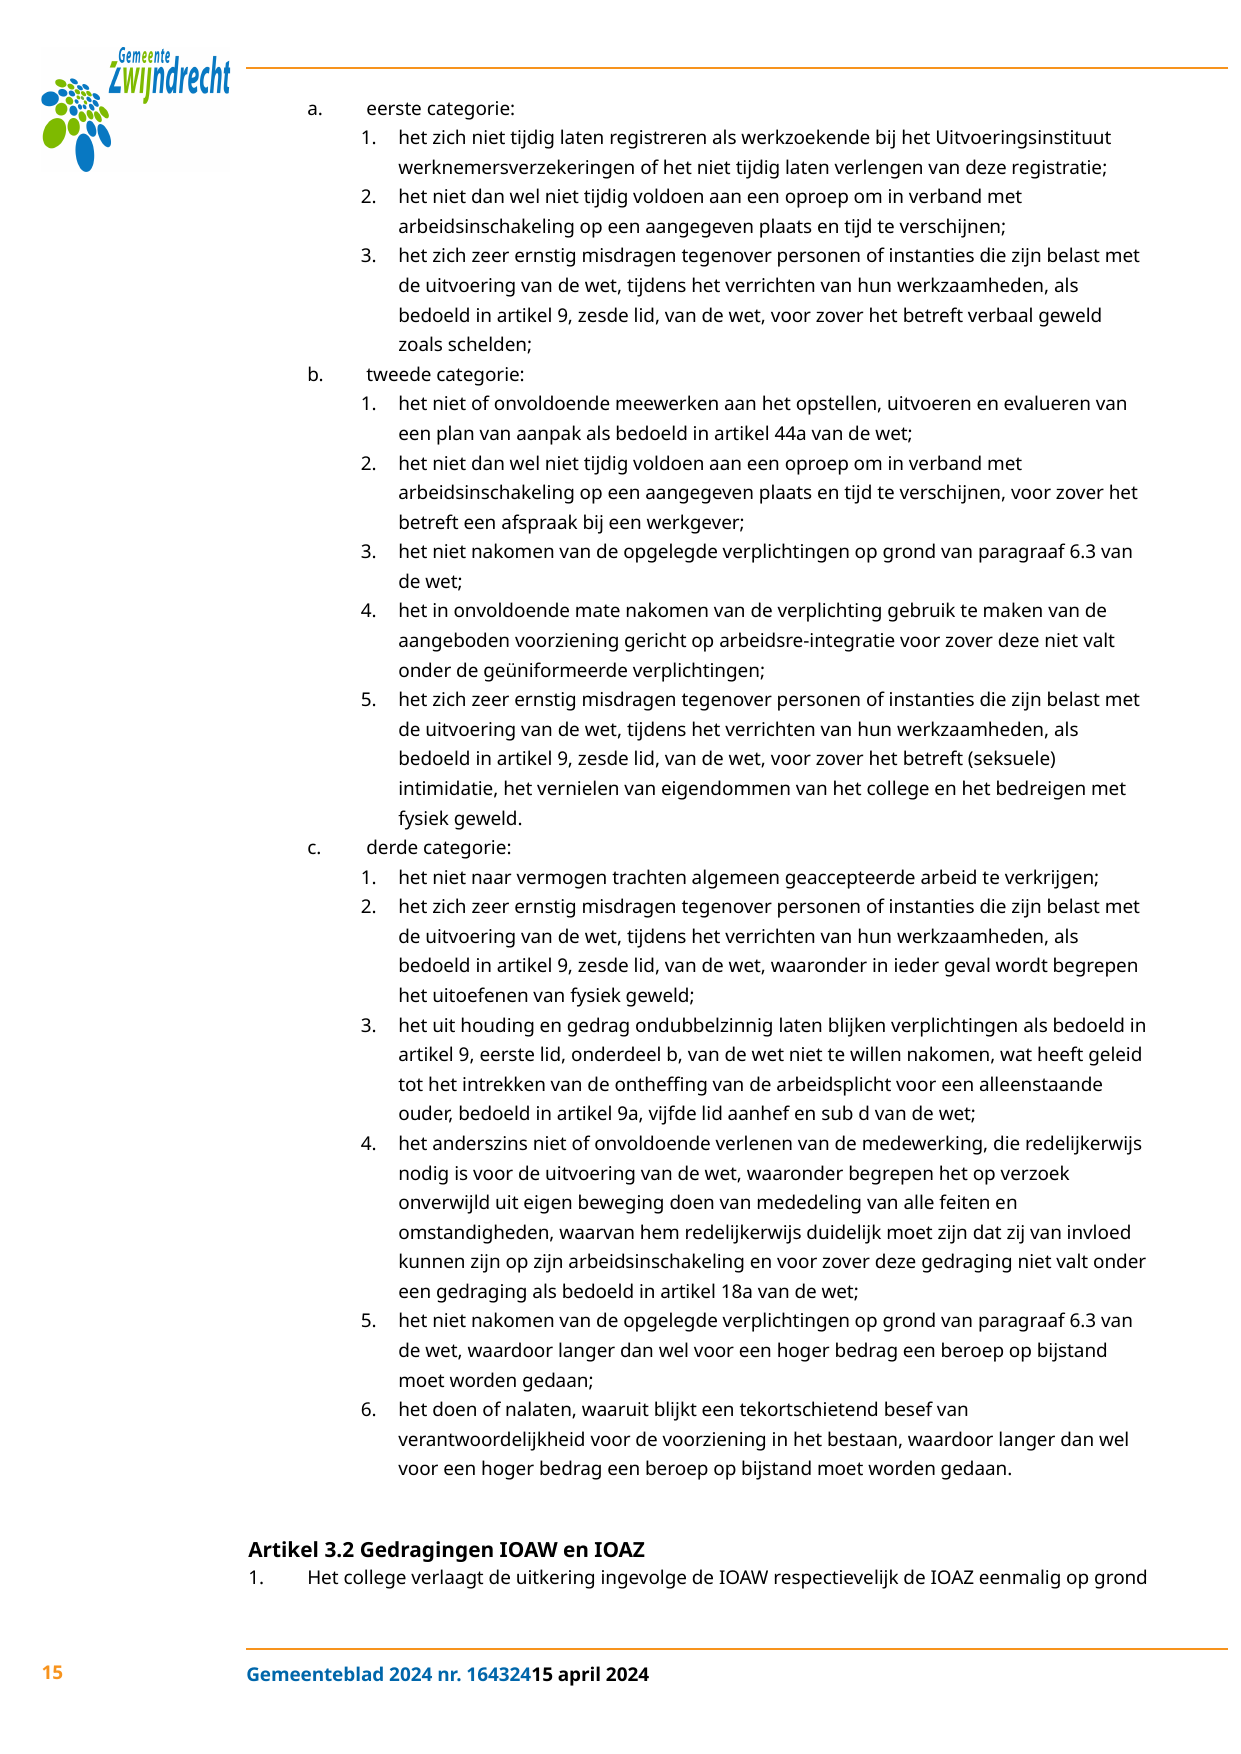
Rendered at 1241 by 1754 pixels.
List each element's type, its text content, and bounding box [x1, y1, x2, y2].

list derde categorie: [307, 834, 1152, 860]
list het niet nakomen van de opgelegde verplichtingen op grond van paragraaf 6.3 van de wet, waardoor langer dan wel voor een hoger bedrag een beroep op bijstand moet worden gedaan; [361, 1308, 1152, 1393]
list het doen of nalaten, waaruit blijkt een tekortschietend besef van verantwoordelijkheid voor de voorziening in het bestaan, waardoor langer dan wel voor een hoger bedrag een beroep op bijstand moet worden gedaan. [361, 1396, 1152, 1481]
list het niet nakomen van de opgelegde verplichtingen op grond van paragraaf 6.3 van de wet; [361, 538, 1152, 594]
list het uit houding en gedrag ondubbelzinnig laten blijken verplichtingen als bedoeld in artikel 9, eerste lid, onderdeel b, van de wet niet te willen nakomen, wat heeft geleid tot het intrekken van de ontheffing van de arbeidsplicht voor een alleenstaande ouder, bedoeld in artikel 9a, vijfde lid aanhef en sub d van de wet; [361, 1012, 1152, 1126]
list het niet dan wel niet tijdig voldoen aan een oproep om in verband met arbeidsinschakeling op een aangegeven plaats en tijd te verschijnen; [361, 183, 1152, 239]
list Het college verlaagt de uitkering ingevolge de IOAW respectievelijk de IOAZ eenmalig op grond [248, 1564, 1152, 1590]
list het anderszins niet of onvoldoende verlenen van de medewerking, die redelijkerwijs nodig is voor de uitvoering van de wet, waaronder begrepen het op verzoek onverwijld uit eigen beweging doen van mededeling van alle feiten en omstandigheden, waarvan hem redelijkerwijs duidelijk moet zijn dat zij van invloed kunnen zijn op zijn arbeidsinschakeling en voor zover deze gedraging niet valt onder een gedraging als bedoeld in artikel 18a van de wet; [361, 1130, 1152, 1304]
list tweede categorie: [307, 361, 1152, 387]
list het zich zeer ernstig misdragen tegenover personen of instanties die zijn belast met de uitvoering van de wet, tijdens het verrichten van hun werkzaamheden, als bedoeld in artikel 9, zesde lid, van de wet, voor zover het betreft verbaal geweld zoals schelden; [361, 243, 1152, 357]
list het zich niet tijdig laten registreren als werkzoekende bij het Uitvoeringsinstituut werknemersverzekeringen of het niet tijdig laten verlengen van deze registratie; [361, 124, 1152, 180]
list eerste categorie: [307, 95, 1152, 121]
list het niet naar vermogen trachten algemeen geaccepteerde arbeid te verkrijgen; [361, 864, 1152, 890]
text Artikel 3.2 Gedragingen IOAW en IOAZ [248, 1536, 1152, 1564]
list het in onvoldoende mate nakomen van de verplichting gebruik te maken van de aangeboden voorziening gericht op arbeidsre-integratie voor zover deze niet valt onder de geüniformeerde verplichtingen; [361, 598, 1152, 683]
list het zich zeer ernstig misdragen tegenover personen of instanties die zijn belast met de uitvoering van de wet, tijdens het verrichten van hun werkzaamheden, als bedoeld in artikel 9, zesde lid, van de wet, waaronder in ieder geval wordt begrepen het uitoefenen van fysiek geweld; [361, 893, 1152, 1008]
picture [41, 47, 231, 172]
list het niet dan wel niet tijdig voldoen aan een oproep om in verband met arbeidsinschakeling op een aangegeven plaats en tijd te verschijnen, voor zover het betreft een afspraak bij een werkgever; [361, 450, 1152, 535]
list het niet of onvoldoende meewerken aan het opstellen, uitvoeren en evalueren van een plan van aanpak als bedoeld in artikel 44a van de wet; [361, 391, 1152, 446]
list het zich zeer ernstig misdragen tegenover personen of instanties die zijn belast met de uitvoering van de wet, tijdens het verrichten van hun werkzaamheden, als bedoeld in artikel 9, zesde lid, van de wet, voor zover het betreft (seksuele) intimidatie, het vernielen van eigendommen van het college en het bedreigen met fysiek geweld. [361, 686, 1152, 831]
